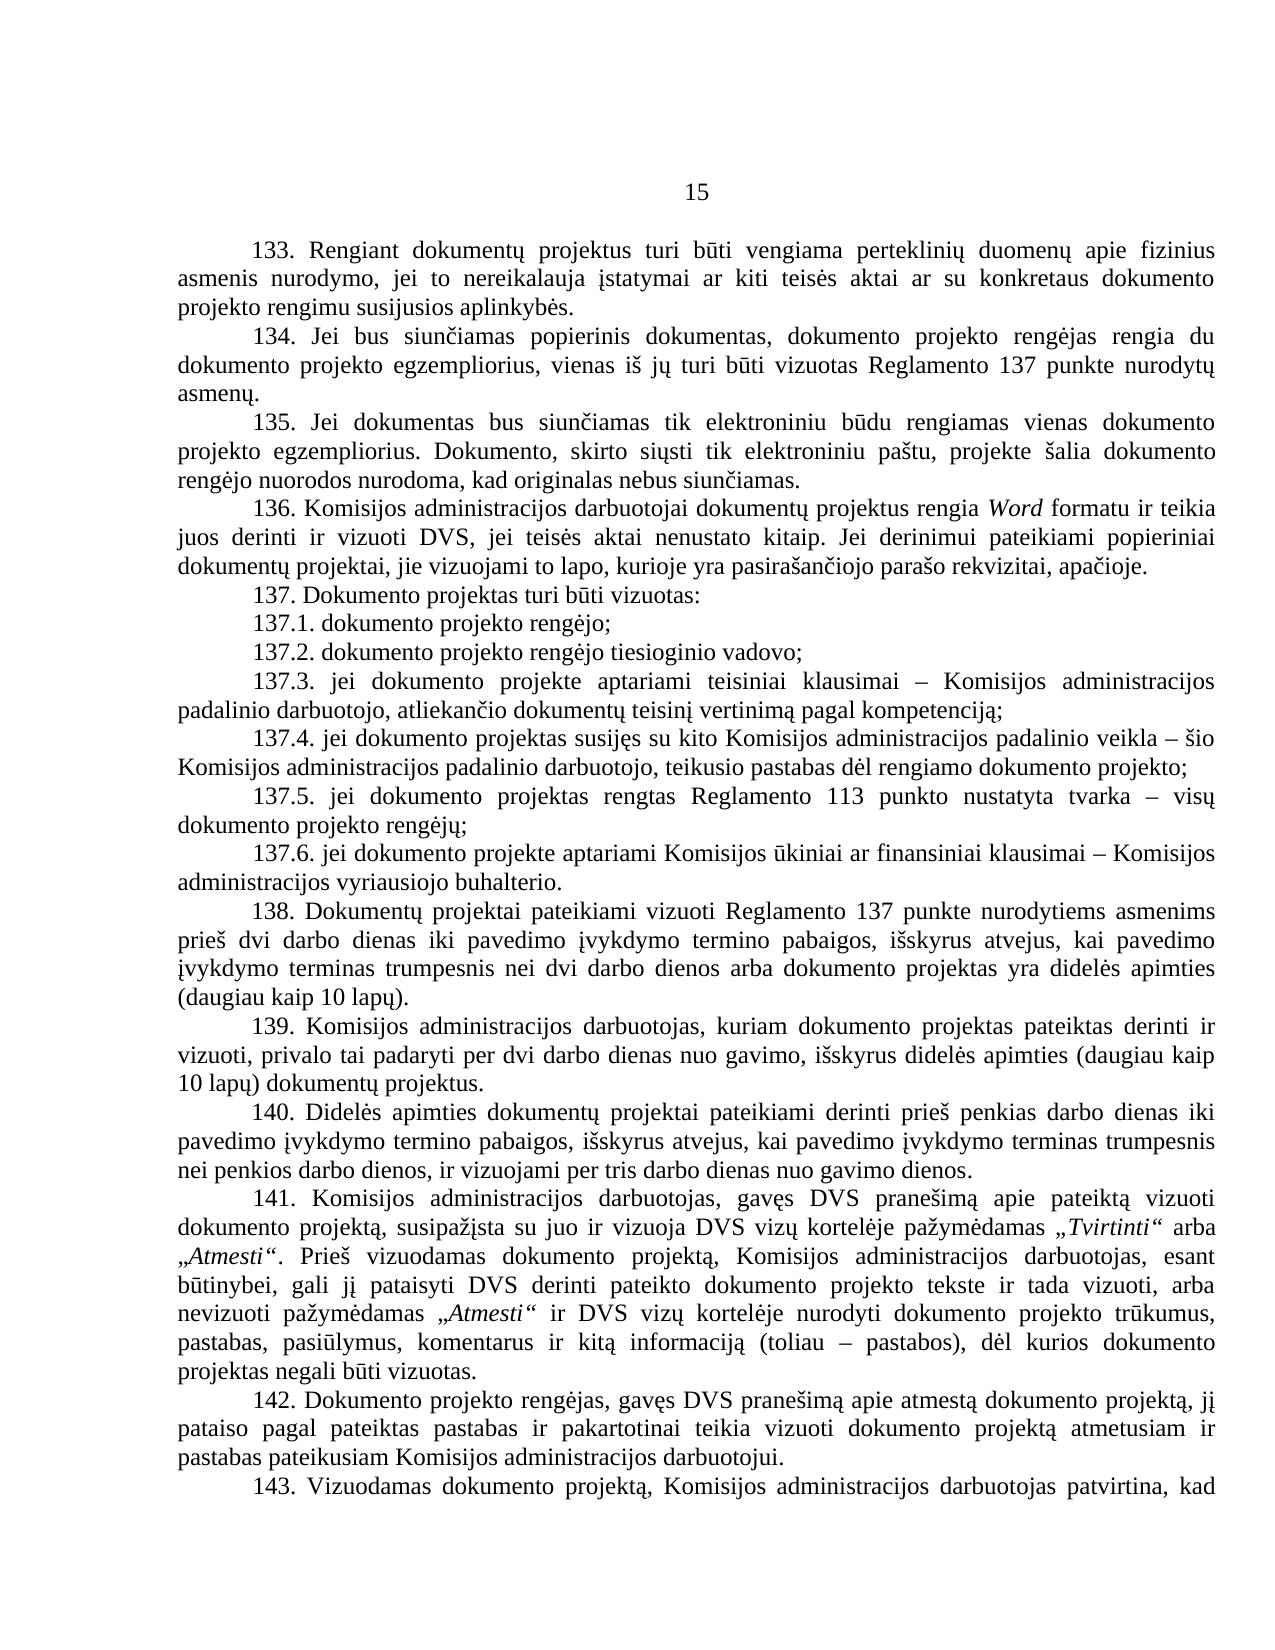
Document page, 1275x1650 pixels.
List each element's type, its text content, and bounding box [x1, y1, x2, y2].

text 136. Komisijos administracijos darbuotojai dokumentų projektus rengia Word formatu ir teikia juos derinti ir vizuoti DVS, jei teisės aktai nenustato kitaip. Jei derinimui pateikiami popieriniai dokumentų projektai, jie vizuojami to lapo, kurioje yra pasirašančiojo parašo rekvizitai, apačioje. [177, 493, 1216, 580]
text 137.6. jei dokumento projekte aptariami Komisijos ūkiniai ar finansiniai klausimai – Komisijos administracijos vyriausiojo buhalterio. [177, 838, 1216, 896]
text 138. Dokumentų projektai pateikiami vizuoti Reglamento 137 punkte nurodytiems asmenims prieš dvi darbo dienas iki pavedimo įvykdymo termino pabaigos, išskyrus atvejus, kai pavedimo įvykdymo terminas trumpesnis nei dvi darbo dienos arba dokumento projektas yra didelės apimties (daugiau kaip 10 lapų). [177, 896, 1216, 1011]
text 140. Didelės apimties dokumentų projektai pateikiami derinti prieš penkias darbo dienas iki pavedimo įvykdymo termino pabaigos, išskyrus atvejus, kai pavedimo įvykdymo terminas trumpesnis nei penkios darbo dienos, ir vizuojami per tris darbo dienas nuo gavimo dienos. [177, 1097, 1216, 1183]
text 142. Dokumento projekto rengėjas, gavęs DVS pranešimą apie atmestą dokumento projektą, jį pataiso pagal pateiktas pastabas ir pakartotinai teikia vizuoti dokumento projektą atmetusiam ir pastabas pateikusiam Komisijos administracijos darbuotojui. [177, 1385, 1216, 1471]
text 137.5. jei dokumento projektas rengtas Reglamento 113 punkto nustatyta tvarka – visų dokumento projekto rengėjų; [177, 781, 1216, 838]
text 137.2. dokumento projekto rengėjo tiesioginio vadovo; [177, 637, 1216, 666]
text 137. Dokumento projektas turi būti vizuotas: [177, 580, 1216, 608]
text 137.4. jei dokumento projektas susijęs su kito Komisijos administracijos padalinio veikla – šio Komisijos administracijos padalinio darbuotojo, teikusio pastabas dėl rengiamo dokumento projekto; [177, 723, 1216, 781]
text 134. Jei bus siunčiamas popierinis dokumentas, dokumento projekto rengėjas rengia du dokumento projekto egzempliorius, vienas iš jų turi būti vizuotas Reglamento 137 punkte nurodytų asmenų. [177, 321, 1216, 407]
text 137.3. jei dokumento projekte aptariami teisiniai klausimai – Komisijos administracijos padalinio darbuotojo, atliekančio dokumentų teisinį vertinimą pagal kompetenciją; [177, 666, 1216, 723]
text 143. Vizuodamas dokumento projektą, Komisijos administracijos darbuotojas patvirtina, kad [177, 1471, 1216, 1500]
text 135. Jei dokumentas bus siunčiamas tik elektroniniu būdu rengiamas vienas dokumento projekto egzempliorius. Dokumento, skirto siųsti tik elektroniniu paštu, projekte šalia dokumento rengėjo nuorodos nurodoma, kad originalas nebus siunčiamas. [177, 407, 1216, 493]
text 133. Rengiant dokumentų projektus turi būti vengiama perteklinių duomenų apie fizinius asmenis nurodymo, jei to nereikalauja įstatymai ar kiti teisės aktai ar su konkretaus dokumento projekto rengimu susijusios aplinkybės. [177, 235, 1216, 321]
text 137.1. dokumento projekto rengėjo; [177, 608, 1216, 637]
text 141. Komisijos administracijos darbuotojas, gavęs DVS pranešimą apie pateiktą vizuoti dokumento projektą, susipažįsta su juo ir vizuoja DVS vizų kortelėje pažymėdamas „Tvirtinti“ arba „Atmesti“. Prieš vizuodamas dokumento projektą, Komisijos administracijos darbuotojas, esant būtinybei, gali jį pataisyti DVS derinti pateikto dokumento projekto tekste ir tada vizuoti, arba nevizuoti pažymėdamas „Atmesti“ ir DVS vizų kortelėje nurodyti dokumento projekto trūkumus, pastabas, pasiūlymus, komentarus ir kitą informaciją (toliau – pastabos), dėl kurios dokumento projektas negali būti vizuotas. [177, 1183, 1216, 1385]
text 139. Komisijos administracijos darbuotojas, kuriam dokumento projektas pateiktas derinti ir vizuoti, privalo tai padaryti per dvi darbo dienas nuo gavimo, išskyrus didelės apimties (daugiau kaip 10 lapų) dokumentų projektus. [177, 1011, 1216, 1097]
